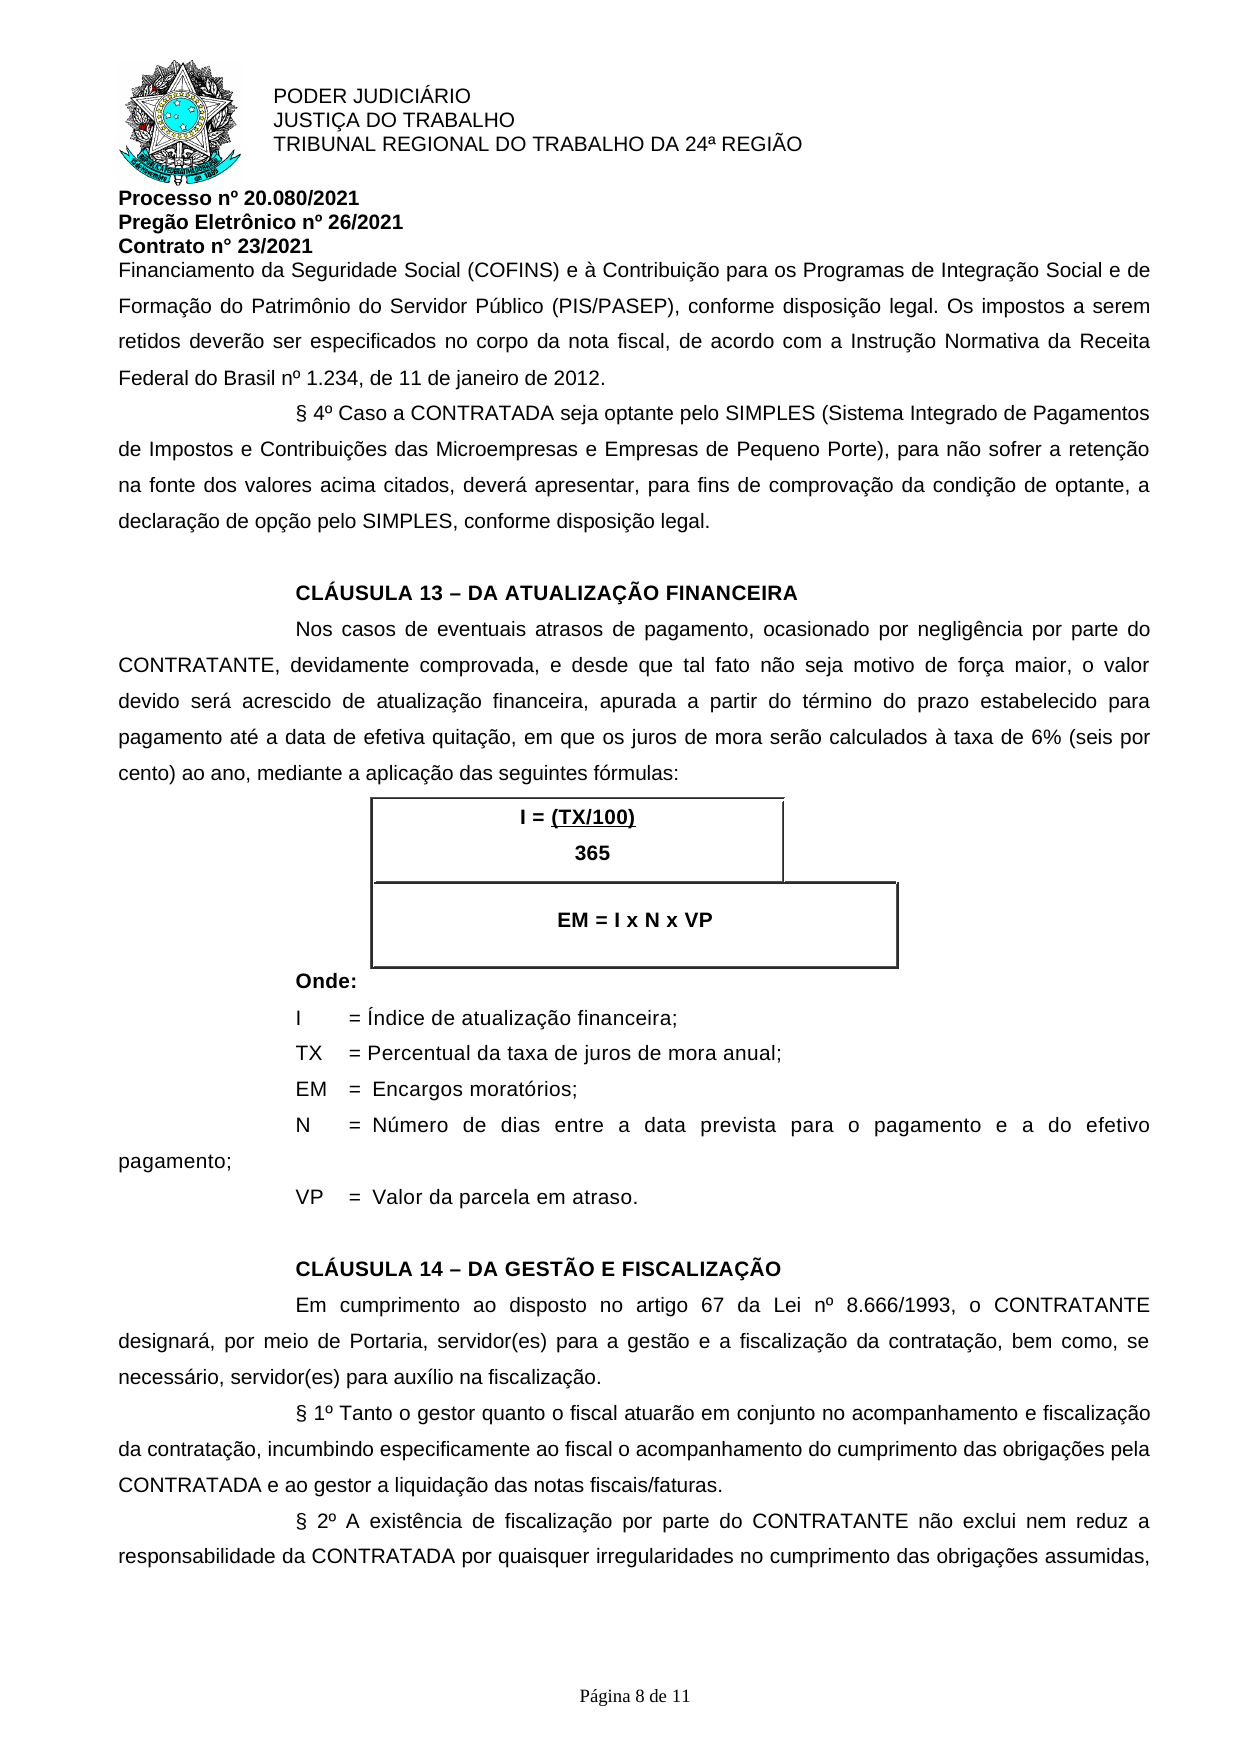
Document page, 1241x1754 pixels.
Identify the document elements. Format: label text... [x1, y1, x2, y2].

text Onde: [118, 969, 1152, 993]
text TX = Percentual da taxa de juros de mora anual; [118, 1041, 1152, 1065]
text Financiamento da Seguridade Social (COFINS) e à Contribuição para os Programas de Integração Social e de Formação do Patrimônio do Servidor Público (PIS/PASEP), conforme disposição legal. Os impostos a serem retidos deverão ser especificados no corpo da nota fiscal, de acordo com a Instrução Normativa da Receita Federal do Brasil nº 1.234, de 11 de janeiro de 2012. [118, 257, 1152, 389]
text EM = Encargos moratórios; [118, 1077, 1152, 1101]
text § 1º Tanto o gestor quanto o fiscal atuarão em conjunto no acompanhamento e fiscalização da contratação, incumbindo especificamente ao fiscal o acompanhamento do cumprimento das obrigações pela CONTRATADA e ao gestor a liquidação das notas fiscais/faturas. [118, 1401, 1152, 1496]
table_cell EM = I x N x VP [374, 884, 896, 966]
text CLÁUSULA 14 – DA GESTÃO E FISCALIZAÇÃO [118, 1257, 1152, 1281]
picture [118, 59, 243, 186]
text VP = Valor da parcela em atraso. [118, 1185, 1152, 1209]
text § 4º Caso a CONTRATADA seja optante pelo SIMPLES (Sistema Integrado de Pagamentos de Impostos e Contribuições das Microempresas e Empresas de Pequeno Porte), para não sofrer a retenção na fonte dos valores acima citados, deverá apresentar, para fins de comprovação da condição de optante, a declaração de opção pelo SIMPLES, conforme disposição legal. [118, 401, 1152, 533]
text N = Número de dias entre a data prevista para o pagamento e a do efetivo pagamento; [118, 1113, 1152, 1173]
text Nos casos de eventuais atrasos de pagamento, ocasionado por negligência por parte do CONTRATANTE, devidamente comprovada, e desde que tal fato não seja motivo de força maior, o valor devido será acrescido de atualização financeira, apurada a partir do término do prazo estabelecido para pagamento até a data de efetiva quitação, em que os juros de mora serão calculados à taxa de 6% (seis por cento) ao ano, mediante a aplicação das seguintes fórmulas: [118, 617, 1152, 784]
text I = Índice de atualização financeira; [118, 1005, 1152, 1029]
text § 2º A existência de fiscalização por parte do CONTRATANTE não exclui nem reduz a responsabilidade da CONTRATADA por quaisquer irregularidades no cumprimento das obrigações assumidas, [118, 1508, 1152, 1568]
text Em cumprimento ao disposto no artigo 67 da Lei nº 8.666/1993, o CONTRATANTE designará, por meio de Portaria, servidor(es) para a gestão e a fiscalização da contratação, bem como, se necessário, servidor(es) para auxílio na fiscalização. [118, 1293, 1152, 1389]
table_header I = (TX/100) 365 [374, 800, 783, 881]
text CLÁUSULA 13 – DA ATUALIZAÇÃO FINANCEIRA [118, 581, 1149, 605]
table_header [783, 797, 898, 881]
